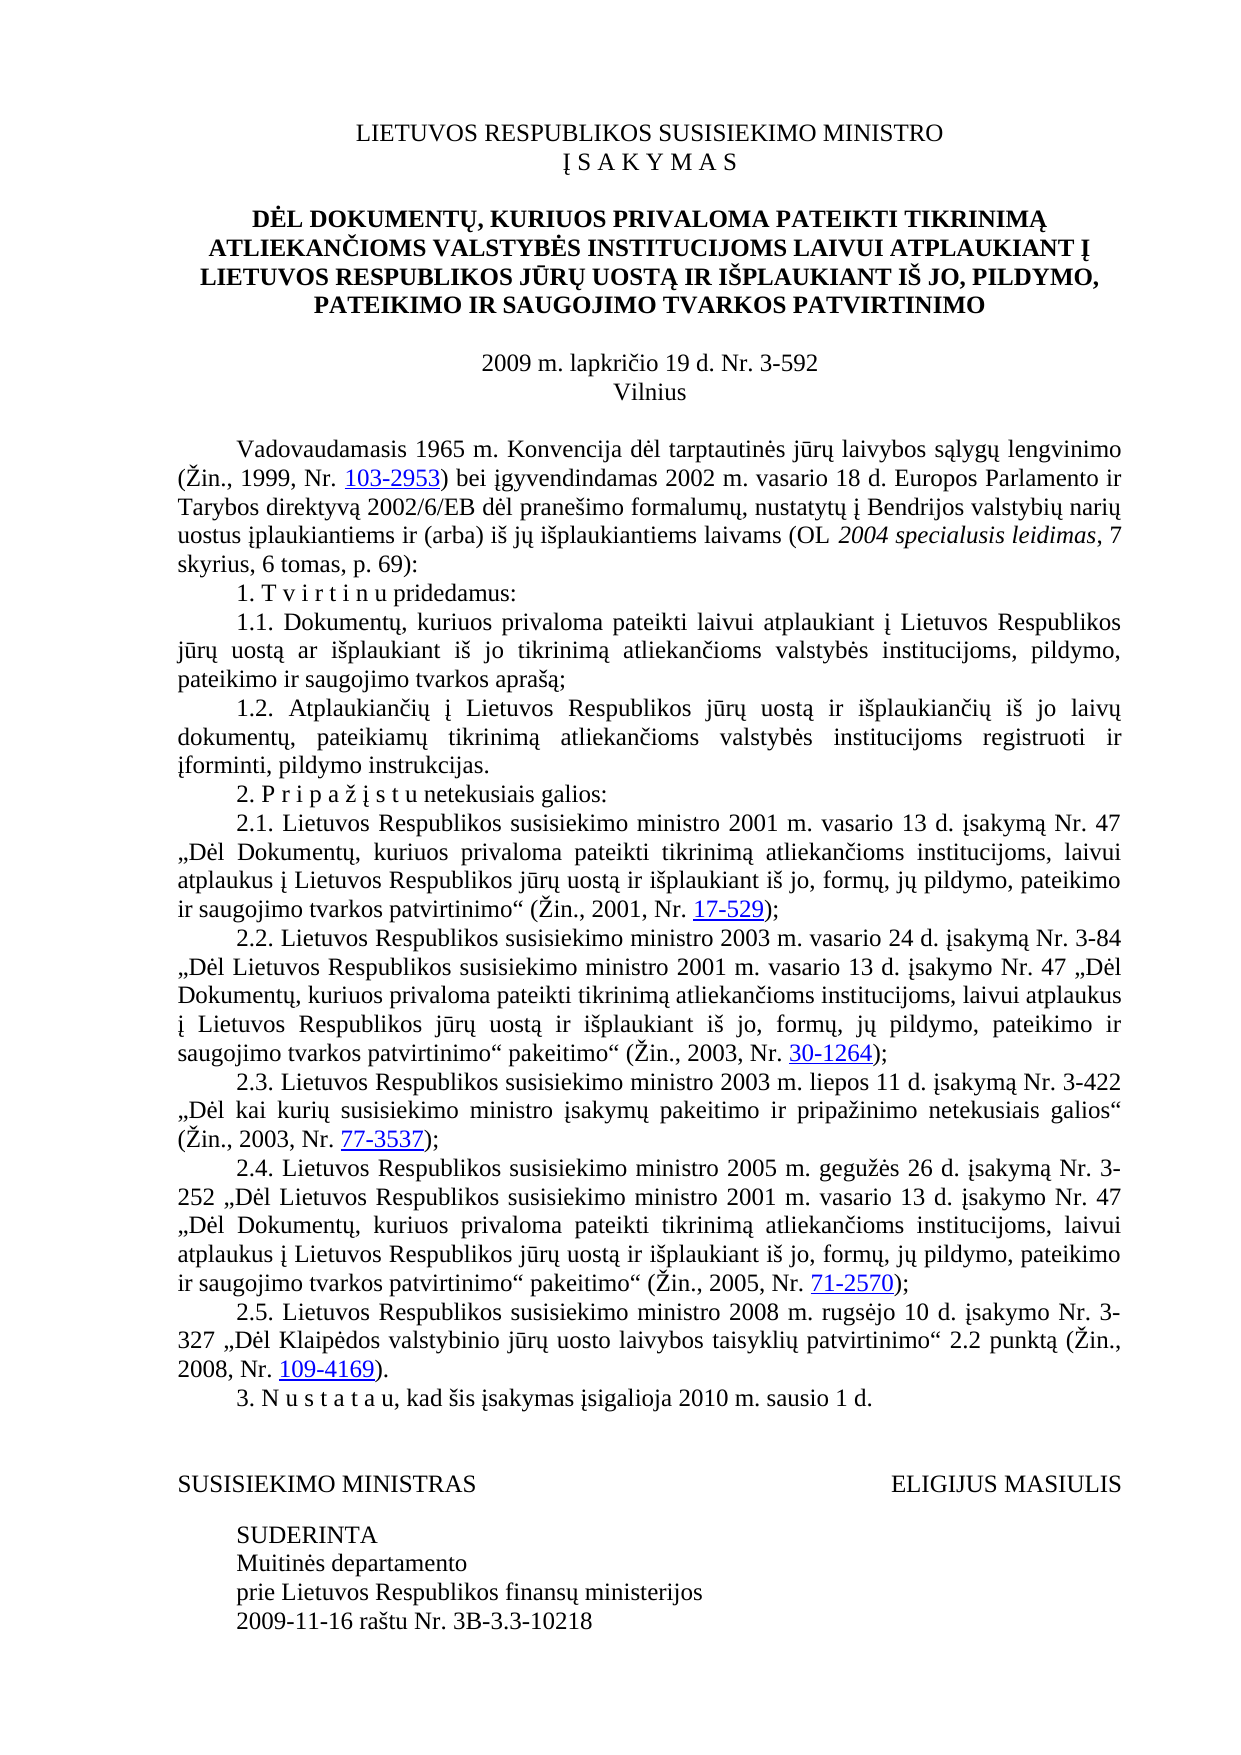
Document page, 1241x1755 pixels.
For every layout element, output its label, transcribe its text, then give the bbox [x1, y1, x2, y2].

text 2009 m. lapkričio 19 d. Nr. 3-592 [177, 348, 1122, 377]
text 2.2. Lietuvos Respublikos susisiekimo ministro 2003 m. vasario 24 d. įsakymą Nr. 3-84 „Dėl Lietuvos Respublikos susisiekimo ministro 2001 m. vasario 13 d. įsakymo Nr. 47 „Dėl dokumentų, kuriuos privaloma pateikti tikrinimą atliekančioms institucijoms, laivui atplaukus į Lietuvos Respublikos jūrų uostą ir išplaukiant iš jo, formų, jų pildymo, pateikimo ir saugojimo tvarkos patvirtinimo“ pakeitimo“ (Žin., 2003, Nr. 30-1264); [177, 923, 1122, 1067]
text 3. N u s t a t a u, kad šis įsakymas įsigalioja 2010 m. sausio 1 d. [177, 1383, 1122, 1412]
text 2.4. Lietuvos Respublikos susisiekimo ministro 2005 m. gegužės 26 d. įsakymą Nr. 3-252 „Dėl Lietuvos Respublikos susisiekimo ministro 2001 m. vasario 13 d. įsakymo Nr. 47 „Dėl dokumentų, kuriuos privaloma pateikti tikrinimą atliekančioms institucijoms, laivui atplaukus į Lietuvos Respublikos jūrų uostą ir išplaukiant iš jo, formų, jų pildymo, pateikimo ir saugojimo tvarkos patvirtinimo“ pakeitimo“ (Žin., 2005, Nr. 71-2570); [177, 1153, 1122, 1297]
text Vilnius [177, 377, 1122, 406]
text Į S A K Y M A S [177, 147, 1122, 176]
text Muitinės departamento [177, 1548, 1122, 1577]
text 2.5. Lietuvos Respublikos susisiekimo ministro 2008 m. rugsėjo 10 d. įsakymo Nr. 3-327 „Dėl Klaipėdos valstybinio jūrų uosto laivybos taisyklių patvirtinimo“ 2.2 punktą (Žin., 2008, Nr. 109-4169). [177, 1297, 1122, 1383]
text Susisiekimo ministras Eligijus Masiulis [177, 1469, 1122, 1498]
text prie Lietuvos Respublikos finansų ministerijos [177, 1577, 1122, 1606]
text 1.2. Atplaukiančių į Lietuvos Respublikos jūrų uostą ir išplaukiančių iš jo laivų dokumentų, pateikiamų tikrinimą atliekančioms valstybės institucijoms registruoti ir įforminti, pildymo instrukcijas. [177, 693, 1122, 779]
text 2.3. Lietuvos Respublikos susisiekimo ministro 2003 m. liepos 11 d. įsakymą Nr. 3-422 „Dėl kai kurių susisiekimo ministro įsakymų pakeitimo ir pripažinimo netekusiais galios“ (Žin., 2003, Nr. 77-3537); [177, 1067, 1122, 1153]
text SUDERINTA [177, 1520, 1122, 1548]
text 1. T v i r t i n u pridedamus: [177, 578, 1122, 607]
text LIETUVOS RESPUBLIKOS SUSISIEKIMO MINISTRO [177, 118, 1122, 147]
text 2009-11-16 raštu Nr. 3B-3.3-10218 [177, 1606, 1122, 1635]
text 2.1. Lietuvos Respublikos susisiekimo ministro 2001 m. vasario 13 d. įsakymą Nr. 47 „Dėl Dokumentų, kuriuos privaloma pateikti tikrinimą atliekančioms institucijoms, laivui atplaukus į Lietuvos Respublikos jūrų uostą ir išplaukiant iš jo, formų, jų pildymo, pateikimo ir saugojimo tvarkos patvirtinimo“ (Žin., 2001, Nr. 17-529); [177, 808, 1122, 923]
text 2. P r i p a ž į s t u netekusiais galios: [177, 779, 1122, 808]
text 1.1. Dokumentų, kuriuos privaloma pateikti laivui atplaukiant į Lietuvos Respublikos jūrų uostą ar išplaukiant iš jo tikrinimą atliekančioms valstybės institucijoms, pildymo, pateikimo ir saugojimo tvarkos aprašą; [177, 607, 1122, 693]
text DĖL DOKUMENTŲ, KURIUOS PRIVALOMA PATEIKTI TIKRINIMĄ ATLIEKANČIOMS VALSTYBĖS INSTITUCIJOMS LAIVUI ATPLAUKIANT Į LIETUVOS RESPUBLIKOS JŪRŲ UOSTĄ IR IŠPLAUKIANT IŠ JO, PILDYMO, PATEIKIMO IR SAUGOJIMO TVARKOS PATVIRTINIMO [177, 204, 1122, 319]
text Vadovaudamasis 1965 m. Konvencija dėl tarptautinės jūrų laivybos sąlygų lengvinimo (Žin., 1999, Nr. 103-2953) bei įgyvendindamas 2002 m. vasario 18 d. Europos Parlamento ir Tarybos direktyvą 2002/6/EB dėl pranešimo formalumų, nustatytų į Bendrijos valstybių narių uostus įplaukiantiems ir (arba) iš jų išplaukiantiems laivams (OL 2004 specialusis leidimas, 7 skyrius, 6 tomas, p. 69): [177, 434, 1122, 578]
